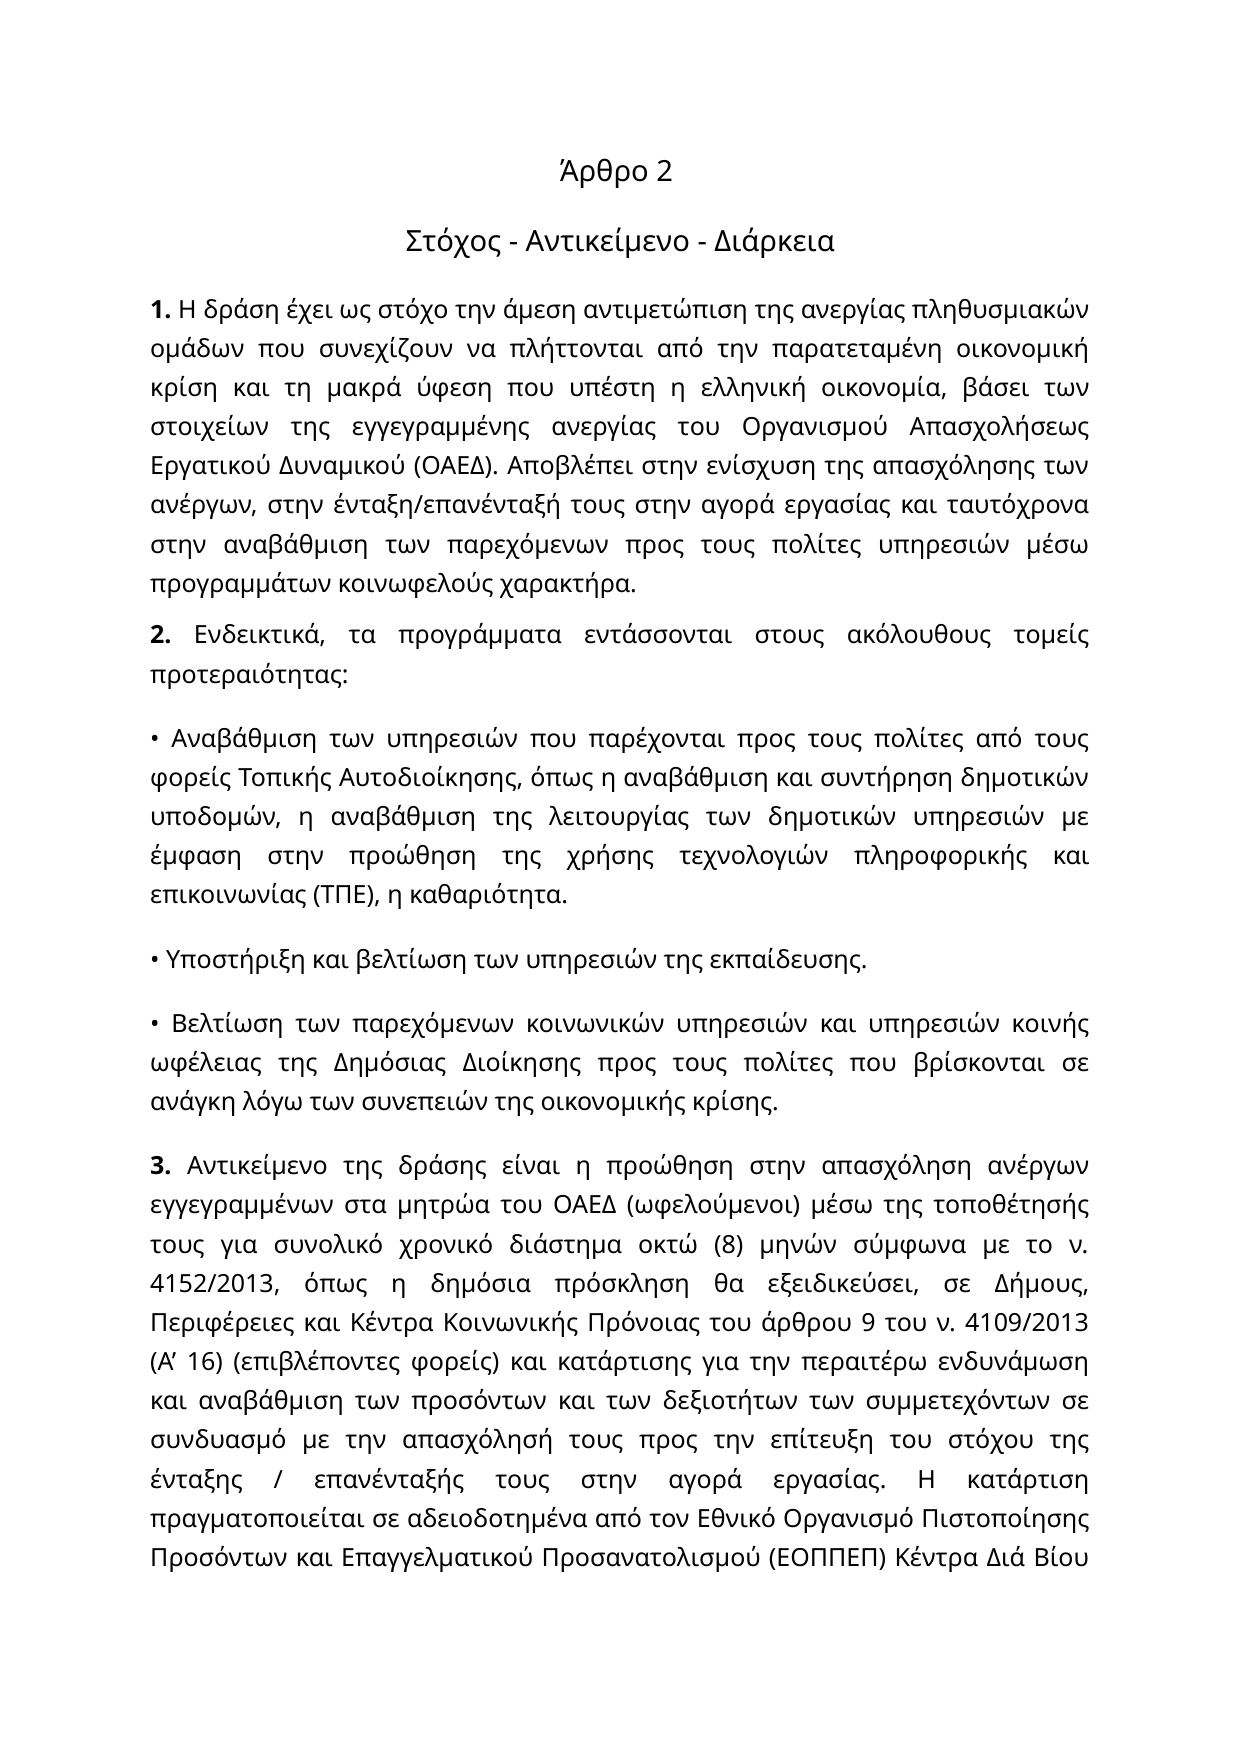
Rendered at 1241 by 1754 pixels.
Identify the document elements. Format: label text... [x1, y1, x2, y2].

text • Αναβάθμιση των υπηρεσιών που παρέχονται προς τους πολίτες από τους φορείς Τοπικής Αυτοδιοίκησης, όπως η αναβάθμιση και συντήρηση δημοτικών υποδομών, η αναβάθμιση της λειτουργίας των δημοτικών υπηρεσιών με έμφαση στην προώθηση της χρήσης τεχνολογιών πληροφορικής και επικοινωνίας (ΤΠΕ), η καθαριότητα. [150, 720, 1090, 911]
text 3. Αντικείμενο της δράσης είναι η προώθηση στην απασχόληση ανέργων εγγεγραμμένων στα μητρώα του ΟΑΕΔ (ωφελούμενοι) μέσω της τοποθέτησής τους για συνολικό χρονικό διάστημα οκτώ (8) μηνών σύμφωνα με το ν. 4152/2013, όπως η δημόσια πρόσκληση θα εξειδικεύσει, σε Δήμους, Περιφέρειες και Κέντρα Κοινωνικής Πρόνοιας του άρθρου 9 του ν. 4109/2013 (Α’ 16) (επιβλέποντες φορείς) και κατάρτισης για την περαιτέρω ενδυνάμωση και αναβάθμιση των προσόντων και των δεξιοτήτων των συμμετεχόντων σε συνδυασμό με την απασχόλησή τους προς την επίτευξη του στόχου της ένταξης / επανένταξής τους στην αγορά εργασίας. Η κατάρτιση πραγματοποιείται σε αδειοδοτημένα από τον Εθνικό Οργανισμό Πιστοποίησης Προσόντων και Επαγγελματικού Προσανατολισμού (ΕΟΠΠΕΠ) Κέντρα Διά Βίου [150, 1148, 1090, 1574]
subtitle Άρθρο 2 [150, 150, 1090, 190]
text • Βελτίωση των παρεχόμενων κοινωνικών υπηρεσιών και υπηρεσιών κοινής ωφέλειας της Δημόσιας Διοίκησης προς τους πολίτες που βρίσκονται σε ανάγκη λόγω των συνεπειών της οικονομικής κρίσης. [150, 1005, 1090, 1118]
subtitle Στόχος - Αντικείμενο - Διάρκεια [150, 221, 1090, 260]
text 2. Ενδεικτικά, τα προγράμματα εντάσσονται στους ακόλουθους τομείς προτεραιότητας: [150, 617, 1090, 690]
text • Υποστήριξη και βελτίωση των υπηρεσιών της εκπαίδευσης. [150, 941, 1090, 975]
text 1. Η δράση έχει ως στόχο την άμεση αντιμετώπιση της ανεργίας πληθυσμιακών ομάδων που συνεχίζουν να πλήττονται από την παρατεταμένη οικονομική κρίση και τη μακρά ύφεση που υπέστη η ελληνική οικονομία, βάσει των στοιχείων της εγγεγραμμένης ανεργίας του Οργανισμού Απασχολήσεως Εργατικού Δυναμικού (ΟΑΕΔ). Αποβλέπει στην ενίσχυση της απασχόλησης των ανέργων, στην ένταξη/επανένταξή τους στην αγορά εργασίας και ταυτόχρονα στην αναβάθμιση των παρεχόμενων προς τους πολίτες υπηρεσιών μέσω προγραμμάτων κοινωφελούς χαρακτήρα. [150, 291, 1090, 599]
